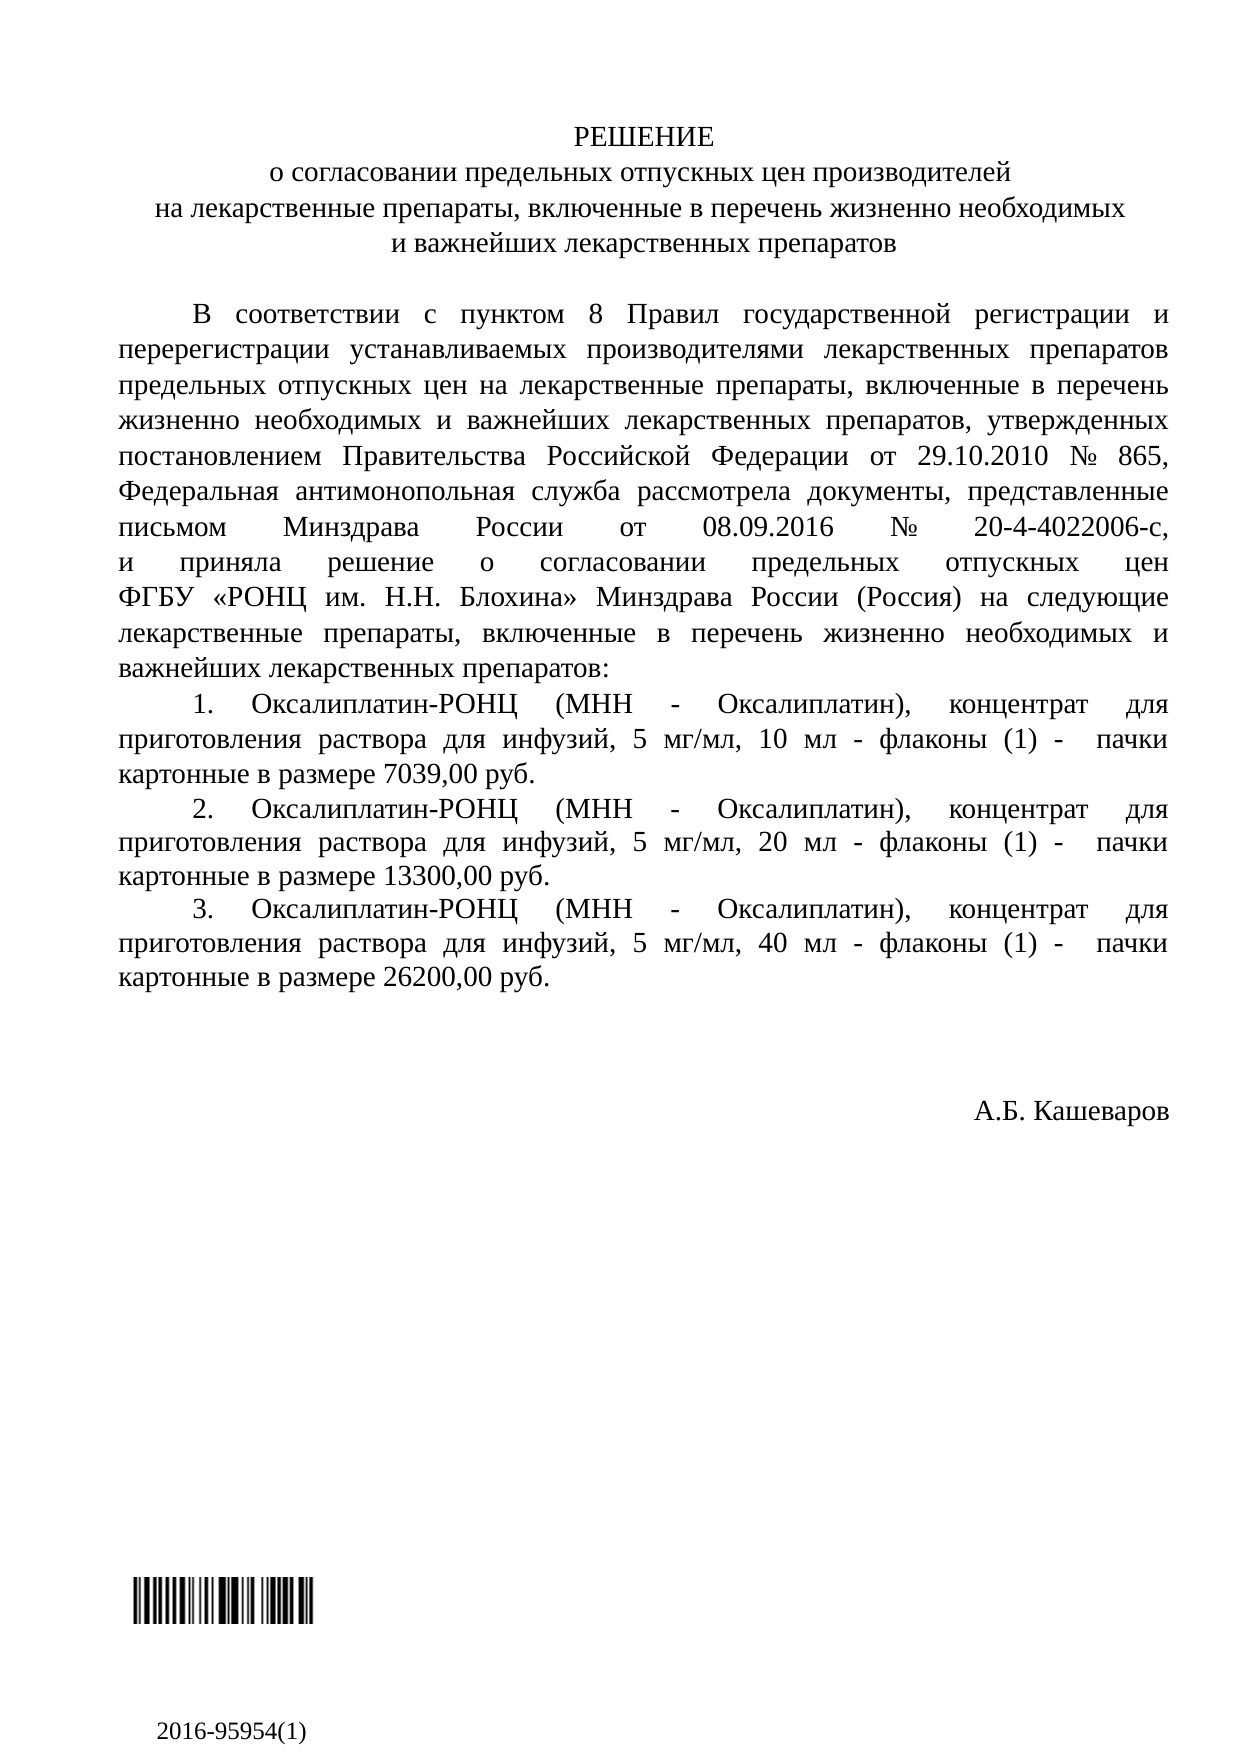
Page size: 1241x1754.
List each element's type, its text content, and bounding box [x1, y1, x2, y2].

picture [118, 1577, 331, 1624]
text на лекарственные препараты, включенные в перечень жизненно необходимых [118, 189, 1170, 224]
text 1. Оксалиплатин-РОНЦ (МНН - Оксалиплатин), концентрат для приготовления раствора для инфузий, 5 мг/мл, 10 мл - флаконы (1) - пачки картонные в размере 7039,00 руб. [118, 685, 1170, 791]
text 3. Оксалиплатин-РОНЦ (МНН - Оксалиплатин), концентрат для приготовления раствора для инфузий, 5 мг/мл, 40 мл - флаконы (1) - пачки картонные в размере 26200,00 руб. [118, 892, 1170, 992]
text А.Б. Кашеваров [898, 1093, 1170, 1126]
text и важнейших лекарственных препаратов [118, 224, 1170, 260]
text о согласовании предельных отпускных цен производителей [118, 153, 1170, 189]
text 2. Оксалиплатин-РОНЦ (МНН - Оксалиплатин), концентрат для приготовления раствора для инфузий, 5 мг/мл, 20 мл - флаконы (1) - пачки картонные в размере 13300,00 руб. [118, 791, 1170, 892]
text РЕШЕНИЕ [118, 118, 1170, 153]
text В соответствии с пунктом 8 Правил государственной регистрации и перерегистрации устанавливаемых производителями лекарственных препаратов предельных отпускных цен на лекарственные препараты, включенные в перечень жизненно необходимых и важнейших лекарственных препаратов, утвержденных постановлением Правительства Российской Федерации от 29.10.2010 № 865, Федеральная антимонопольная служба рассмотрела документы, представленные письмом Минздрава России от 08.09.2016 № 20-4-4022006-с, и приняла решение о согласовании предельных отпускных цен ФГБУ «РОНЦ им. Н.Н. Блохина» Минздрава России (Россия) на следующие лекарственные препараты, включенные в перечень жизненно необходимых и важнейших лекарственных препаратов: [118, 295, 1170, 685]
